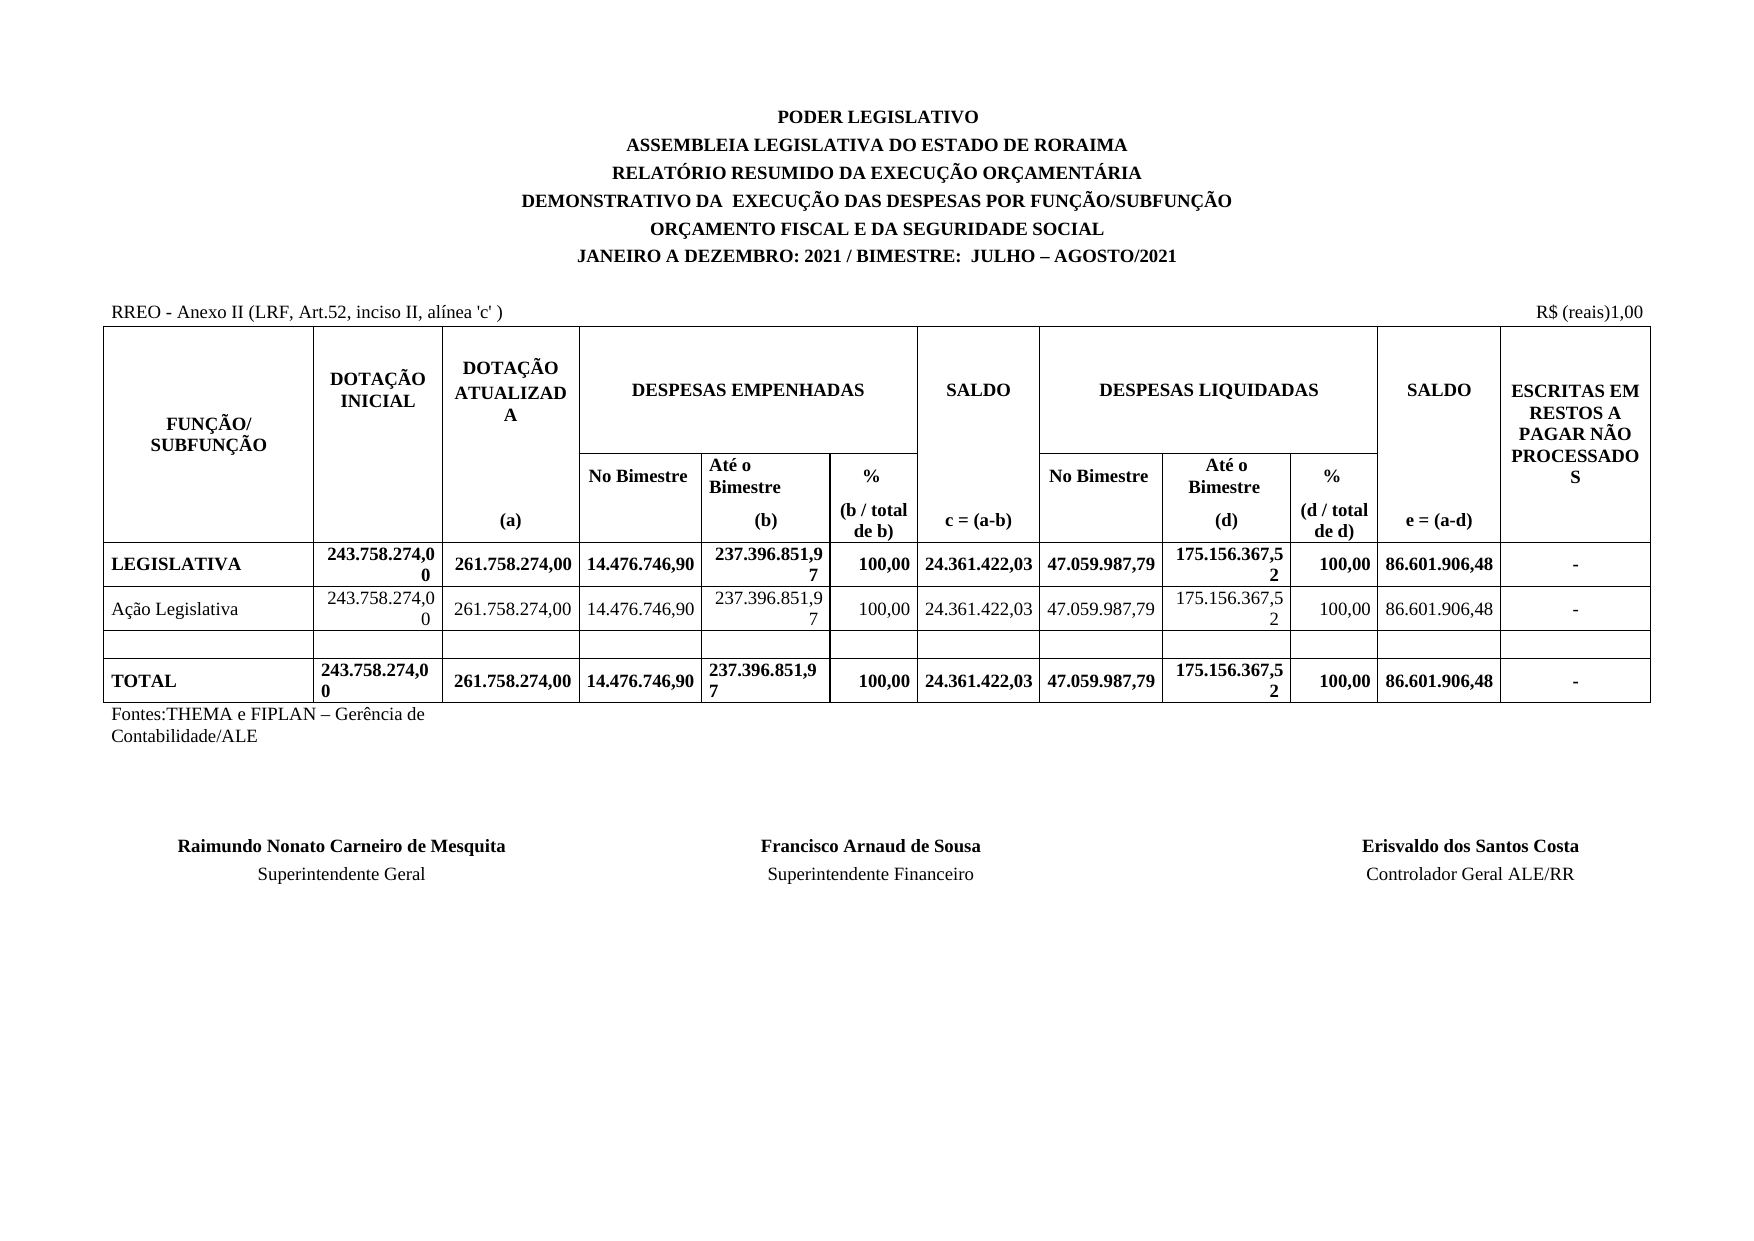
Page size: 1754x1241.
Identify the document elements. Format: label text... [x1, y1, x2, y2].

table_cell [1162, 860, 1291, 888]
table_cell [1040, 805, 1162, 832]
table_cell [579, 777, 702, 804]
table_cell 243.758.274,00 [314, 587, 442, 630]
table_cell 100,00 [831, 659, 917, 702]
table_cell 47.059.987,79 [1040, 587, 1162, 630]
table_cell 237.396.851,97 [702, 543, 829, 586]
table_cell - [1501, 659, 1650, 702]
table_cell [104, 746, 313, 777]
table_cell 175.156.367,52 [1163, 543, 1290, 586]
table_cell [1378, 298, 1500, 326]
table_cell 237.396.851,97 [702, 587, 829, 630]
table_cell [1040, 746, 1162, 777]
table_cell [917, 270, 1040, 298]
table_cell R$ (reais)1,00 [1500, 298, 1650, 326]
table_cell 24.361.422,03 [918, 543, 1039, 586]
table_cell 100,00 [831, 587, 917, 630]
table_cell [1162, 298, 1291, 326]
table_cell [442, 270, 579, 298]
table_cell RREO - Anexo II (LRF, Art.52, inciso II, alínea 'c' ) [104, 298, 579, 326]
table_cell % [1291, 454, 1377, 497]
table_cell 261.758.274,00 [443, 659, 579, 702]
table_cell [1291, 270, 1378, 298]
table_cell [1291, 703, 1378, 746]
table_cell [1040, 631, 1162, 658]
table_cell [442, 746, 579, 777]
table_cell [1378, 703, 1500, 746]
table_cell [1291, 631, 1377, 658]
table_cell [1500, 746, 1650, 777]
table_cell [702, 270, 830, 298]
table_cell 24.361.422,03 [918, 659, 1039, 702]
table_cell e = (a-d) [1378, 498, 1500, 542]
table_cell [1040, 498, 1162, 542]
table_cell [314, 746, 442, 777]
table_cell 100,00 [831, 543, 917, 586]
table_cell SALDO [1378, 327, 1500, 453]
table_cell [702, 298, 830, 326]
table_cell 243.758.274,00 [314, 659, 442, 702]
table_cell [831, 631, 917, 658]
table_cell [579, 298, 702, 326]
table_cell [579, 860, 702, 888]
table_cell 175.156.367,52 [1163, 659, 1290, 702]
table_cell [1291, 805, 1378, 832]
table_cell [702, 746, 830, 777]
table_cell [1162, 777, 1291, 804]
table_cell [1501, 631, 1650, 658]
table_cell DOTAÇÃO [443, 354, 579, 381]
table_cell [443, 453, 579, 497]
table_cell ATUALIZADA [443, 381, 579, 425]
table_cell c = (a-b) [918, 498, 1039, 542]
table_cell Fontes:THEMA e FIPLAN – Gerência de Contabilidade/ALE [104, 703, 579, 746]
table_cell [579, 270, 702, 298]
table_cell (b / total de b) [831, 498, 917, 542]
table_cell 47.059.987,79 [1040, 543, 1162, 586]
table_cell [579, 805, 702, 832]
table_cell 100,00 [1291, 587, 1377, 630]
table_cell [702, 805, 830, 832]
table_cell [1162, 270, 1291, 298]
table_cell [580, 498, 701, 542]
table_cell [1291, 746, 1378, 777]
table_cell [1162, 805, 1291, 832]
table_cell [1378, 805, 1500, 832]
table_cell RELATÓRIO RESUMIDO DA EXECUÇÃO ORÇAMENTÁRIA [104, 159, 1650, 187]
table_cell [830, 270, 917, 298]
table_cell 86.601.906,48 [1378, 587, 1500, 630]
table_cell Até o Bimestre [702, 454, 829, 497]
table_cell (b) [702, 498, 829, 542]
table_cell No Bimestre [580, 454, 701, 497]
table_cell [314, 270, 442, 298]
table_cell [917, 805, 1040, 832]
table_cell [917, 298, 1040, 326]
table_cell [917, 703, 1040, 746]
table_cell [1040, 703, 1162, 746]
table_cell TOTAL [104, 659, 313, 702]
table_cell [443, 327, 579, 353]
table_cell 47.059.987,79 [1040, 659, 1162, 702]
table_cell Superintendente Geral [104, 860, 579, 888]
table_cell (d / total de d) [1291, 498, 1377, 542]
table_cell [1378, 453, 1500, 497]
table_cell 100,00 [1291, 543, 1377, 586]
table_cell [1162, 703, 1291, 746]
table_cell Raimundo Nonato Carneiro de Mesquita [104, 832, 579, 860]
table_cell Erisvaldo dos Santos Costa [1291, 832, 1650, 860]
table_cell [104, 805, 313, 832]
table_cell [917, 746, 1040, 777]
table_cell [830, 805, 917, 832]
table_cell DEMONSTRATIVO DA EXECUÇÃO DAS DESPESAS POR FUNÇÃO/SUBFUNÇÃO [104, 187, 1650, 214]
table_cell [1040, 860, 1162, 888]
table_cell DESPESAS LIQUIDADAS [1040, 327, 1377, 453]
table_cell [1378, 270, 1500, 298]
table_cell 243.758.274,00 [314, 543, 442, 586]
table_cell Superintendente Financeiro [702, 860, 1040, 888]
table_cell - [1501, 587, 1650, 630]
table_cell (a) [443, 498, 579, 542]
table_cell 86.601.906,48 [1378, 659, 1500, 702]
table_cell [314, 805, 442, 832]
table_cell [443, 631, 579, 658]
table_cell Controlador Geral ALE/RR [1291, 860, 1650, 888]
table_cell [1378, 631, 1500, 658]
table_cell [579, 832, 702, 860]
table_cell [443, 425, 579, 453]
table_cell [1500, 270, 1650, 298]
table_cell [442, 777, 579, 804]
table_cell [1040, 832, 1162, 860]
table_cell [1500, 703, 1650, 746]
table_cell 261.758.274,00 [443, 587, 579, 630]
table_cell [314, 498, 442, 542]
table_cell [918, 631, 1039, 658]
table_cell [580, 631, 701, 658]
table_cell [1040, 270, 1162, 298]
table_cell [1162, 832, 1291, 860]
table_cell - [1501, 543, 1650, 586]
table_cell LEGISLATIVA [104, 543, 313, 586]
table_cell % [831, 454, 917, 497]
table_cell ASSEMBLEIA LEGISLATIVA DO ESTADO DE RORAIMA [104, 131, 1650, 159]
table_cell 237.396.851,97 [702, 659, 829, 702]
table_header PODER LEGISLATIVO [111, 103, 1645, 131]
table_cell Até o Bimestre [1163, 454, 1290, 497]
table_cell [579, 746, 702, 777]
table_cell (d) [1163, 498, 1290, 542]
table_cell [917, 777, 1040, 804]
table_cell 14.476.746,90 [580, 543, 701, 586]
table_cell JANEIRO A DEZEMBRO: 2021 / BIMESTRE: JULHO – AGOSTO/2021 [104, 242, 1650, 270]
table_cell 24.361.422,03 [918, 587, 1039, 630]
table_cell ORÇAMENTO FISCAL E DA SEGURIDADE SOCIAL [104, 214, 1650, 242]
table_cell [104, 270, 313, 298]
table_cell [1500, 777, 1650, 804]
table_cell SALDO [918, 327, 1039, 453]
table_cell [314, 631, 442, 658]
table_cell [830, 777, 917, 804]
table_cell [1040, 298, 1162, 326]
table_cell DOTAÇÃO INICIAL [314, 327, 442, 453]
table_cell [1291, 298, 1378, 326]
table_cell 100,00 [1291, 659, 1377, 702]
table_cell [830, 746, 917, 777]
table_cell [442, 805, 579, 832]
table_cell [1163, 631, 1290, 658]
table_cell Ação Legislativa [104, 587, 313, 630]
table_cell [1162, 746, 1291, 777]
table_cell 14.476.746,90 [580, 587, 701, 630]
table_cell 261.758.274,00 [443, 543, 579, 586]
table_cell [314, 777, 442, 804]
table_cell [1291, 777, 1378, 804]
table_cell 86.601.906,48 [1378, 543, 1500, 586]
table_cell [1500, 805, 1650, 832]
table_cell [702, 703, 830, 746]
table_cell DESPESAS EMPENHADAS [580, 327, 917, 453]
table_cell [104, 631, 313, 658]
table_cell [579, 703, 702, 746]
table_cell No Bimestre [1040, 454, 1162, 497]
table_cell [918, 453, 1039, 497]
table_cell Francisco Arnaud de Sousa [702, 832, 1040, 860]
table_cell 175.156.367,52 [1163, 587, 1290, 630]
table_cell 14.476.746,90 [580, 659, 701, 702]
table_cell [1040, 777, 1162, 804]
table_cell ESCRITAS EM RESTOS A PAGAR NÃO PROCESSADOS [1501, 327, 1650, 542]
table_cell [702, 631, 829, 658]
table_header [104, 75, 1650, 131]
table_cell [314, 453, 442, 497]
table_cell FUNÇÃO/SUBFUNÇÃO [104, 327, 313, 542]
table_cell [830, 703, 917, 746]
table_cell [1378, 777, 1500, 804]
table_cell [830, 298, 917, 326]
table_cell [702, 777, 830, 804]
table_cell [1378, 746, 1500, 777]
table_cell [104, 777, 313, 804]
